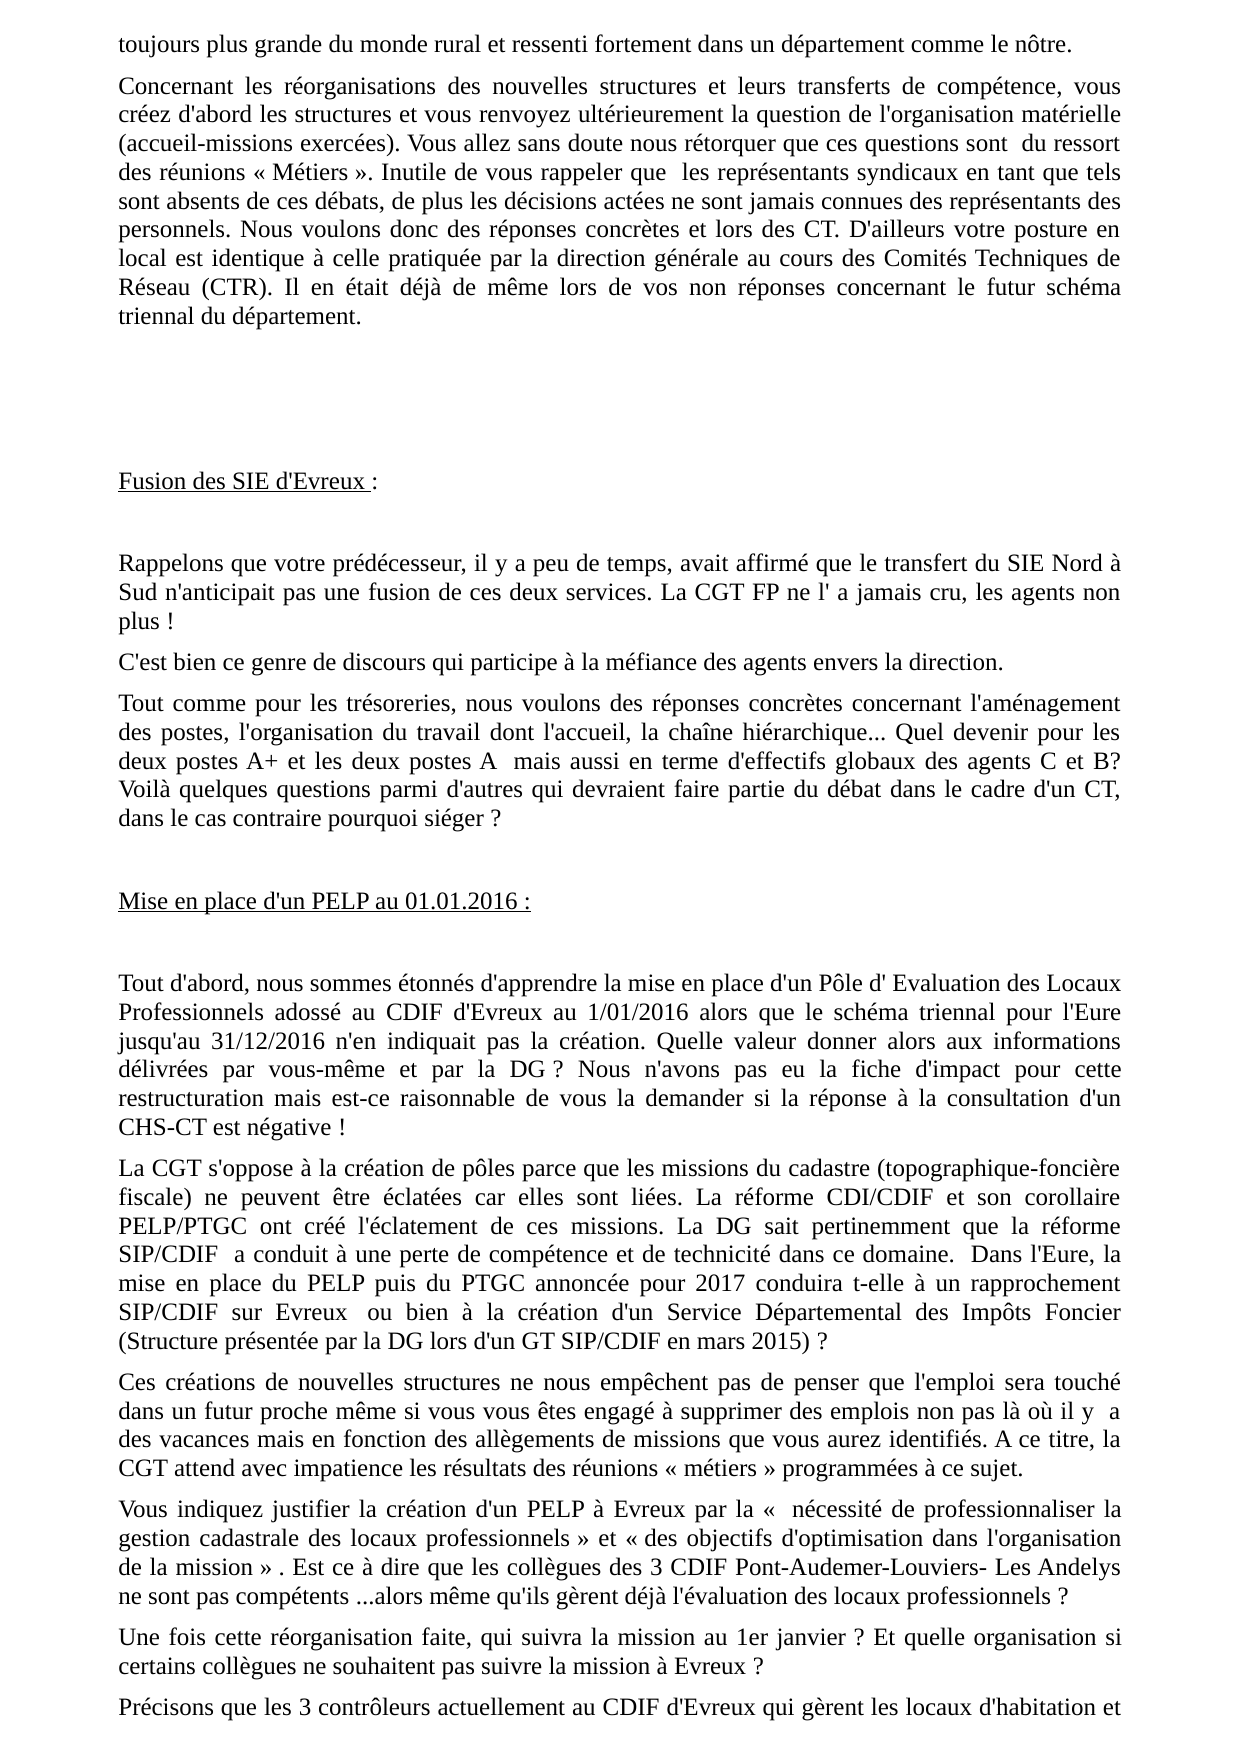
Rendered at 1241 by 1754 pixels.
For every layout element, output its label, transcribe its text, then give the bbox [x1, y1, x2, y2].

text Ces créations de nouvelles structures ne nous empêchent pas de penser que l'emploi sera touché dans un futur proche même si vous vous êtes engagé à supprimer des emplois non pas là où il y a des vacances mais en fonction des allègements de missions que vous aurez identifiés. A ce titre, la CGT attend avec impatience les résultats des réunions « métiers » programmées à ce sujet. [118, 1367, 1122, 1482]
text Concernant les réorganisations des nouvelles structures et leurs transferts de compétence, vous créez d'abord les structures et vous renvoyez ultérieurement la question de l'organisation matérielle (accueil-missions exercées). Vous allez sans doute nous rétorquer que ces questions sont du ressort des réunions « Métiers ». Inutile de vous rappeler que les représentants syndicaux en tant que tels sont absents de ces débats, de plus les décisions actées ne sont jamais connues des représentants des personnels. Nous voulons donc des réponses concrètes et lors des CT. D'ailleurs votre posture en local est identique à celle pratiquée par la direction générale au cours des Comités Techniques de Réseau (CTR). Il en était déjà de même lors de vos non réponses concernant le futur schéma triennal du département. [118, 71, 1122, 329]
text Tout d'abord, nous sommes étonnés d'apprendre la mise en place d'un Pôle d' Evaluation des Locaux Professionnels adossé au CDIF d'Evreux au 1/01/2016 alors que le schéma triennal pour l'Eure jusqu'au 31/12/2016 n'en indiquait pas la création. Quelle valeur donner alors aux informations délivrées par vous-même et par la DG ? Nous n'avons pas eu la fiche d'impact pour cette restructuration mais est-ce raisonnable de vous la demander si la réponse à la consultation d'un CHS-CT est négative ! [118, 968, 1122, 1141]
text Fusion des SIE d'Evreux : [118, 466, 1122, 494]
text Une fois cette réorganisation faite, qui suivra la mission au 1er janvier ? Et quelle organisation si certains collègues ne souhaitent pas suivre la mission à Evreux ? [118, 1622, 1122, 1679]
text Vous indiquez justifier la création d'un PELP à Evreux par la « nécessité de professionnaliser la gestion cadastrale des locaux professionnels » et « des objectifs d'optimisation dans l'organisation de la mission » . Est ce à dire que les collègues des 3 CDIF Pont-Audemer-Louviers- Les Andelys ne sont pas compétents ...alors même qu'ils gèrent déjà l'évaluation des locaux professionnels ? [118, 1494, 1122, 1609]
text Tout comme pour les trésoreries, nous voulons des réponses concrètes concernant l'aménagement des postes, l'organisation du travail dont l'accueil, la chaîne hiérarchique... Quel devenir pour les deux postes A+ et les deux postes A mais aussi en terme d'effectifs globaux des agents C et B? Voilà quelques questions parmi d'autres qui devraient faire partie du débat dans le cadre d'un CT, dans le cas contraire pourquoi siéger ? [118, 688, 1122, 832]
text Mise en place d'un PELP au 01.01.2016 : [118, 886, 1122, 914]
text La CGT s'oppose à la création de pôles parce que les missions du cadastre (topographique-foncière fiscale) ne peuvent être éclatées car elles sont liées. La réforme CDI/CDIF et son corollaire PELP/PTGC ont créé l'éclatement de ces missions. La DG sait pertinemment que la réforme SIP/CDIF a conduit à une perte de compétence et de technicité dans ce domaine. Dans l'Eure, la mise en place du PELP puis du PTGC annoncée pour 2017 conduira t-elle à un rapprochement SIP/CDIF sur Evreux ou bien à la création d'un Service Départemental des Impôts Foncier (Structure présentée par la DG lors d'un GT SIP/CDIF en mars 2015) ? [118, 1153, 1122, 1354]
text C'est bien ce genre de discours qui participe à la méfiance des agents envers la direction. [118, 647, 1122, 676]
text Précisons que les 3 contrôleurs actuellement au CDIF d'Evreux qui gèrent les locaux d'habitation et [118, 1692, 1122, 1721]
text Rappelons que votre prédécesseur, il y a peu de temps, avait affirmé que le transfert du SIE Nord à Sud n'anticipait pas une fusion de ces deux services. La CGT FP ne l' a jamais cru, les agents non plus ! [118, 548, 1122, 634]
text toujours plus grande du monde rural et ressenti fortement dans un département comme le nôtre. [118, 29, 1122, 58]
